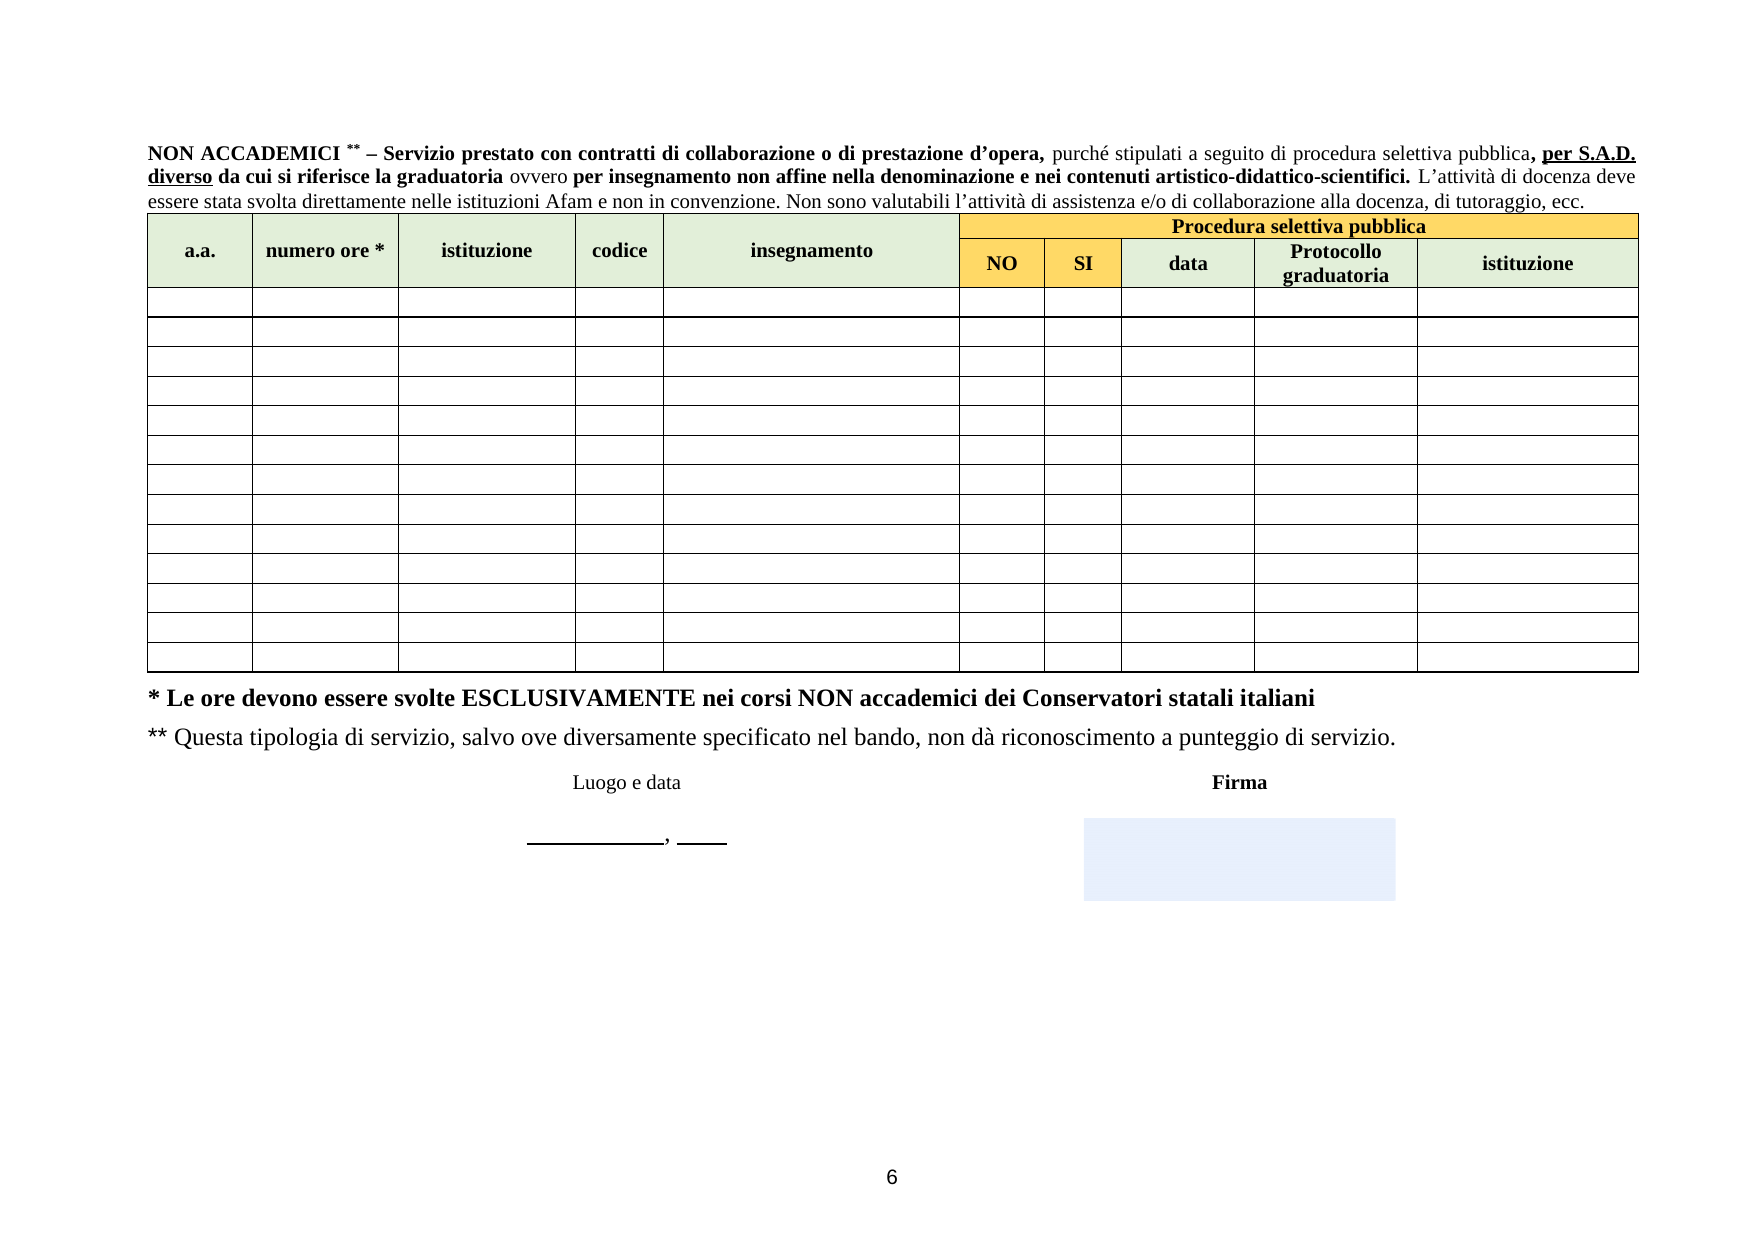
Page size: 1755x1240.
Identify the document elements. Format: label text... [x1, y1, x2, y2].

table_cell [1122, 465, 1254, 494]
picture [1083, 818, 1396, 901]
table_cell [253, 318, 398, 346]
table_cell [960, 643, 1044, 671]
table_cell [1255, 495, 1417, 523]
table_cell [960, 554, 1044, 583]
table_cell [253, 436, 398, 464]
table_cell [664, 554, 959, 583]
table_cell [148, 288, 252, 316]
table_cell [1418, 584, 1638, 612]
table_cell [399, 495, 575, 523]
table_cell NO [960, 239, 1044, 287]
table_cell [1122, 643, 1254, 671]
table_cell [1418, 377, 1638, 405]
table_cell [1122, 495, 1254, 523]
table_cell [1122, 436, 1254, 464]
table_cell [1255, 406, 1417, 435]
table_cell [1418, 613, 1638, 642]
table_cell [148, 584, 252, 612]
text ** Questa tipologia di servizio, salvo ove diversamente specificato nel bando, non dà riconoscimento a punteggio di servizio. [148, 722, 1636, 751]
table_header codice [576, 214, 663, 287]
table_cell [148, 643, 252, 671]
table_cell [1255, 377, 1417, 405]
table_cell [1255, 288, 1417, 316]
table_cell [576, 436, 663, 464]
table_cell [1045, 495, 1121, 523]
table_cell [1122, 584, 1254, 612]
table_cell [664, 584, 959, 612]
table_cell [576, 406, 663, 435]
table_cell [1418, 643, 1638, 671]
table_cell [1122, 347, 1254, 376]
table_cell [148, 318, 252, 346]
table_cell [960, 288, 1044, 316]
table_cell [148, 525, 252, 553]
table_header insegnamento [664, 214, 959, 287]
table_cell [1045, 613, 1121, 642]
table_cell [148, 613, 252, 642]
table_cell [1418, 288, 1638, 316]
table_cell [1255, 525, 1417, 553]
table_cell SI [1045, 239, 1121, 287]
table_cell [1045, 288, 1121, 316]
table_cell [1255, 613, 1417, 642]
table_cell [664, 377, 959, 405]
table_cell [576, 525, 663, 553]
table_cell [1418, 465, 1638, 494]
table_cell [1122, 288, 1254, 316]
table_cell [399, 288, 575, 316]
table_cell [253, 495, 398, 523]
table_header Procedura selettiva pubblica [960, 214, 1638, 238]
table_cell [576, 613, 663, 642]
table_cell [399, 643, 575, 671]
table_cell Protocollo graduatoria [1255, 239, 1417, 287]
table_cell [576, 465, 663, 494]
table_cell [664, 465, 959, 494]
table_cell [576, 495, 663, 523]
table_cell [253, 613, 398, 642]
table_cell [664, 525, 959, 553]
table_cell [960, 318, 1044, 346]
table_cell [148, 495, 252, 523]
table_cell [960, 584, 1044, 612]
table_cell [1418, 406, 1638, 435]
table_cell [960, 613, 1044, 642]
table_cell [1122, 525, 1254, 553]
table_cell [1122, 406, 1254, 435]
table_cell [253, 584, 398, 612]
table_cell [1045, 347, 1121, 376]
table_cell [1255, 465, 1417, 494]
text NON ACCADEMICI ** – Servizio prestato con contratti di collaborazione o di prestazione d’opera, purché stipulati a seguito di procedura selettiva pubblica, per S.A.D. diverso da cui si riferisce la graduatoria ovvero per insegnamento non affine nella denominazione e nei contenuti artistico-didattico-scientifici. L’attività di docenza deve essere stata svolta direttamente nelle istituzioni Afam e non in convenzione. Non sono valutabili l’attività di assistenza e/o di collaborazione alla docenza, di tutoraggio, ecc. [148, 140, 1636, 213]
table_cell [1255, 643, 1417, 671]
table_cell [399, 347, 575, 376]
table_header numero ore * [253, 214, 398, 287]
table_cell [253, 465, 398, 494]
table_cell [253, 406, 398, 435]
table_cell [1045, 436, 1121, 464]
table_cell [1045, 525, 1121, 553]
table_cell [1255, 347, 1417, 376]
table_cell [399, 436, 575, 464]
table_cell [1122, 377, 1254, 405]
table_cell [253, 377, 398, 405]
table_cell [148, 465, 252, 494]
table_cell [399, 613, 575, 642]
table_cell [1045, 406, 1121, 435]
table_cell [576, 643, 663, 671]
table_cell [399, 584, 575, 612]
table_cell [1418, 525, 1638, 553]
table_cell [399, 525, 575, 553]
table_cell [576, 377, 663, 405]
table_cell [399, 377, 575, 405]
table_cell [1418, 554, 1638, 583]
table_header Firma [975, 770, 1505, 953]
table_cell [1418, 318, 1638, 346]
table_cell [960, 347, 1044, 376]
table_header a.a. [148, 214, 252, 287]
text * Le ore devono essere svolte ESCLUSIVAMENTE nei corsi NON accademici dei Conservatori statali italiani [148, 683, 1636, 712]
table_cell [1418, 347, 1638, 376]
table_header istituzione [399, 214, 575, 287]
table_cell [576, 288, 663, 316]
table_cell [148, 406, 252, 435]
table_cell [253, 347, 398, 376]
table_cell [148, 347, 252, 376]
table_cell [1122, 613, 1254, 642]
table_cell [960, 436, 1044, 464]
table_cell [664, 406, 959, 435]
table_cell [1122, 554, 1254, 583]
table_cell [1255, 584, 1417, 612]
table_cell [1045, 643, 1121, 671]
table_cell [253, 643, 398, 671]
table_cell [576, 554, 663, 583]
table_cell [576, 318, 663, 346]
table_cell [1255, 554, 1417, 583]
table_cell [960, 495, 1044, 523]
table_cell [960, 406, 1044, 435]
table_cell [1045, 554, 1121, 583]
table_cell [664, 643, 959, 671]
table_cell [253, 525, 398, 553]
table_cell [1255, 436, 1417, 464]
table_cell [1255, 318, 1417, 346]
table_cell [960, 525, 1044, 553]
table_cell [399, 554, 575, 583]
table_cell [399, 465, 575, 494]
table_cell [664, 318, 959, 346]
table_cell [664, 347, 959, 376]
table_cell [1045, 318, 1121, 346]
table_cell [148, 554, 252, 583]
table_cell [1045, 377, 1121, 405]
table_cell [664, 613, 959, 642]
table_cell [960, 377, 1044, 405]
table_cell [148, 377, 252, 405]
table_cell [253, 288, 398, 316]
table_cell [399, 318, 575, 346]
table_header Luogo e data , [279, 770, 974, 953]
table_cell [960, 465, 1044, 494]
table_cell [576, 584, 663, 612]
table_cell [148, 436, 252, 464]
table_cell [576, 347, 663, 376]
table_cell [253, 554, 398, 583]
table_cell istituzione [1418, 239, 1638, 287]
table_cell [1418, 495, 1638, 523]
table_cell [1045, 584, 1121, 612]
table_cell [399, 406, 575, 435]
table_cell data [1122, 239, 1254, 287]
table_cell [664, 288, 959, 316]
table_cell [664, 436, 959, 464]
table_cell [1045, 465, 1121, 494]
table_cell [1122, 318, 1254, 346]
table_cell [664, 495, 959, 523]
table_cell [1418, 436, 1638, 464]
